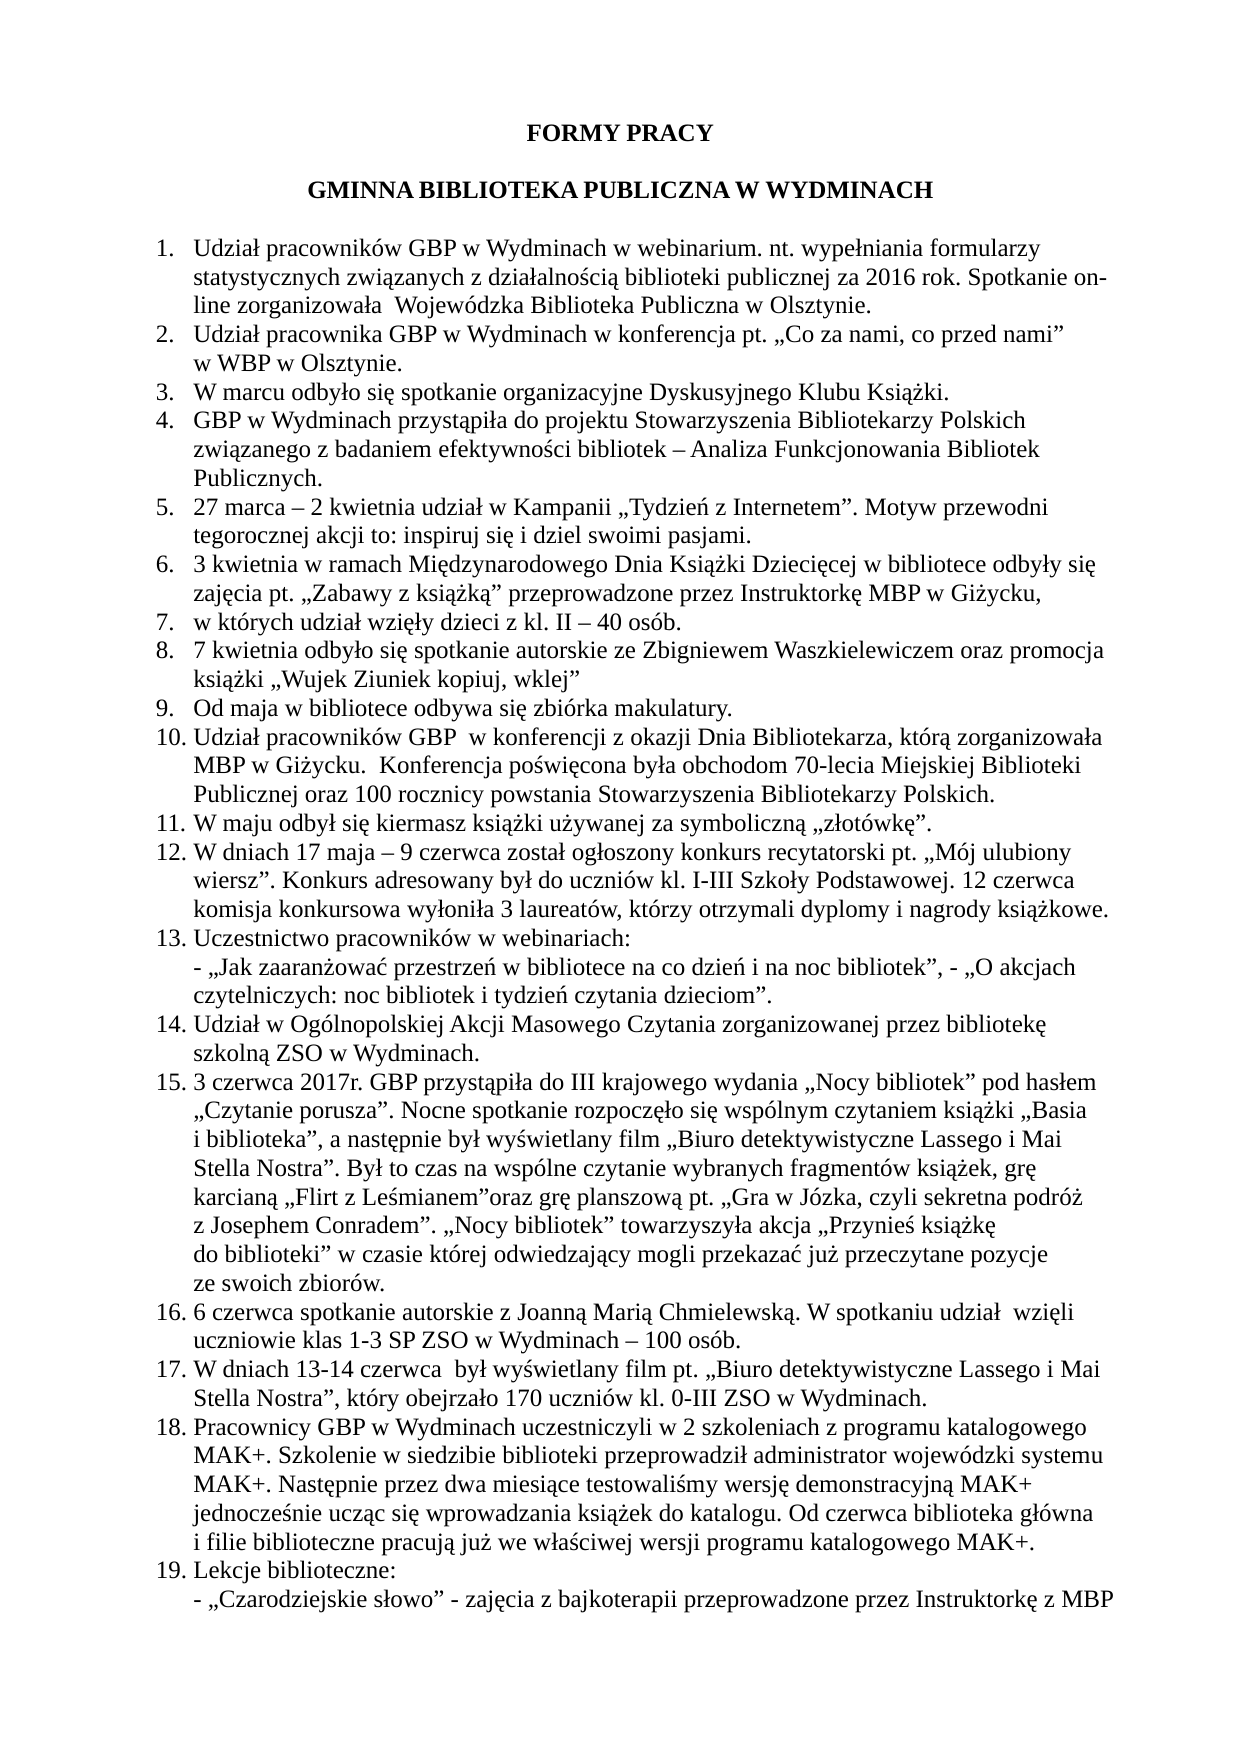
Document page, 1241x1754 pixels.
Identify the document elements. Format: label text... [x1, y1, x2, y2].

list GBP w Wydminach przystąpiła do projektu Stowarzyszenia Bibliotekarzy Polskich związanego z badaniem efektywności bibliotek – Analiza Funkcjonowania Bibliotek Publicznych. [156, 406, 1122, 492]
list i biblioteka”, a następnie był wyświetlany film „Biuro detektywistyczne Lassego i Mai Stella Nostra”. Był to czas na wspólne czytanie wybranych fragmentów książek, grę karcianą „Flirt z Leśmianem”oraz grę planszową pt. „Gra w Józka, czyli sekretna podróż [193, 1124, 1122, 1211]
list Od maja w bibliotece odbywa się zbiórka makulatury. [156, 693, 1122, 722]
list do biblioteki” w czasie której odwiedzający mogli przekazać już przeczytane pozycje [193, 1239, 1122, 1268]
list 3 czerwca 2017r. GBP przystąpiła do III krajowego wydania „Nocy bibliotek” pod hasłem „Czytanie porusza”. Nocne spotkanie rozpoczęło się wspólnym czytaniem książki „Basia [156, 1067, 1122, 1124]
list W marcu odbyło się spotkanie organizacyjne Dyskusyjnego Klubu Książki. [156, 377, 1122, 406]
list Udział pracowników GBP w Wydminach w webinarium. nt. wypełniania formularzy statystycznych związanych z działalnością biblioteki publicznej za 2016 rok. Spotkanie on-line zorganizowała Wojewódzka Biblioteka Publiczna w Olsztynie. [156, 233, 1122, 319]
list Pracownicy GBP w Wydminach uczestniczyli w 2 szkoleniach z programu katalogowego MAK+. Szkolenie w siedzibie biblioteki przeprowadził administrator wojewódzki systemu MAK+. Następnie przez dwa miesiące testowaliśmy wersję demonstracyjną MAK+ jednocześnie ucząc się wprowadzania książek do katalogu. Od czerwca biblioteka główna [156, 1412, 1122, 1527]
list 3 kwietnia w ramach Międzynarodowego Dnia Książki Dziecięcej w bibliotece odbyły się zajęcia pt. „Zabawy z książką” przeprowadzone przez Instruktorkę MBP w Giżycku, [156, 549, 1122, 607]
list 27 marca – 2 kwietnia udział w Kampanii „Tydzień z Internetem”. Motyw przewodni tegorocznej akcji to: inspiruj się i dziel swoimi pasjami. [156, 492, 1122, 549]
list W maju odbył się kiermasz książki używanej za symboliczną „złotówkę”. [156, 808, 1122, 837]
list Uczestnictwo pracowników w webinariach: - „Jak zaaranżować przestrzeń w bibliotece na co dzień i na noc bibliotek”, - „O akcjach czytelniczych: noc bibliotek i tydzień czytania dzieciom”. [156, 923, 1122, 1009]
list ze swoich zbiorów. [193, 1268, 1122, 1297]
list i filie biblioteczne pracują już we właściwej wersji programu katalogowego MAK+. [193, 1527, 1122, 1556]
text GMINNA BIBLIOTEKA PUBLICZNA W WYDMINACH [118, 176, 1122, 204]
list 6 czerwca spotkanie autorskie z Joanną Marią Chmielewską. W spotkaniu udział wzięli uczniowie klas 1-3 SP ZSO w Wydminach – 100 osób. [156, 1297, 1122, 1354]
list Udział w Ogólnopolskiej Akcji Masowego Czytania zorganizowanej przez bibliotekę szkolną ZSO w Wydminach. [156, 1009, 1122, 1067]
list Udział pracownika GBP w Wydminach w konferencja pt. „Co za nami, co przed nami” [156, 319, 1122, 348]
list w WBP w Olsztynie. [156, 348, 1122, 377]
list w których udział wzięły dzieci z kl. II – 40 osób. [156, 607, 1122, 636]
list W dniach 13-14 czerwca był wyświetlany film pt. „Biuro detektywistyczne Lassego i Mai Stella Nostra”, który obejrzało 170 uczniów kl. 0-III ZSO w Wydminach. [156, 1354, 1122, 1412]
list 7 kwietnia odbyło się spotkanie autorskie ze Zbigniewem Waszkielewiczem oraz promocja książki „Wujek Ziuniek kopiuj, wklej” [156, 636, 1122, 693]
list z Josephem Conradem”. „Nocy bibliotek” towarzyszyła akcja „Przynieś książkę [193, 1211, 1122, 1239]
list Udział pracowników GBP w konferencji z okazji Dnia Bibliotekarza, którą zorganizowała MBP w Giżycku. Konferencja poświęcona była obchodom 70-lecia Miejskiej Biblioteki Publicznej oraz 100 rocznicy powstania Stowarzyszenia Bibliotekarzy Polskich. [156, 722, 1122, 808]
text FORMY PRACY [118, 118, 1122, 147]
list Lekcje biblioteczne: - „Czarodziejskie słowo” - zajęcia z bajkoterapii przeprowadzone przez Instruktorkę z MBP [156, 1556, 1122, 1613]
list W dniach 17 maja – 9 czerwca został ogłoszony konkurs recytatorski pt. „Mój ulubiony wiersz”. Konkurs adresowany był do uczniów kl. I-III Szkoły Podstawowej. 12 czerwca komisja konkursowa wyłoniła 3 laureatów, którzy otrzymali dyplomy i nagrody książkowe. [156, 837, 1122, 923]
